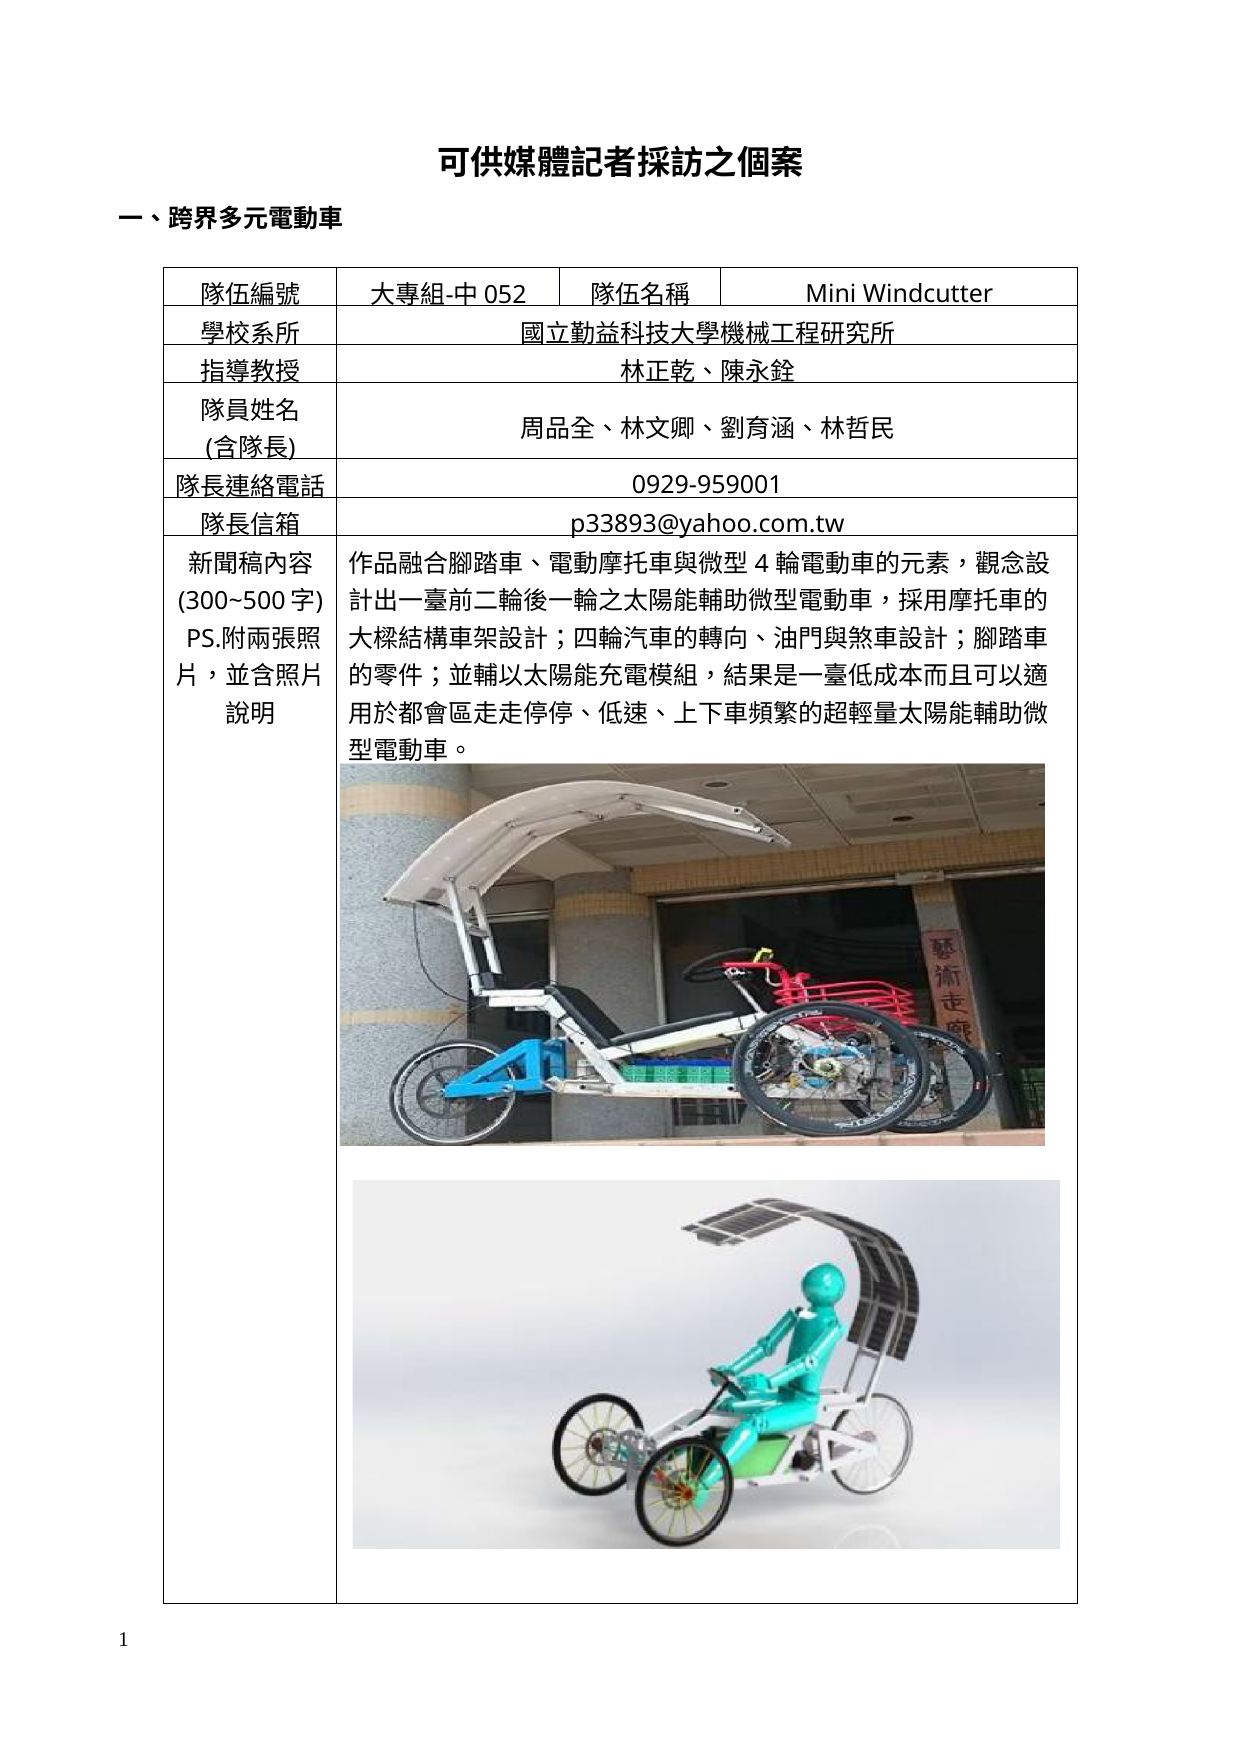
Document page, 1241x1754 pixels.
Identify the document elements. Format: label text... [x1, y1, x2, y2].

table_cell 隊長信箱 [164, 498, 336, 535]
table_header 隊伍編號 [164, 268, 336, 305]
table_cell 隊員姓名 (含隊長) [164, 383, 336, 458]
table_cell 學校系所 [164, 306, 336, 344]
table_cell 新聞稿內容(300~500字) PS.附兩張照片，並含照片說明 [164, 536, 336, 1603]
table_header 隊伍名稱 [560, 268, 720, 305]
table_cell 隊長連絡電話 [164, 459, 336, 497]
text 一、跨界多元電動車 [118, 191, 1122, 229]
table_cell p33893@yahoo.com.tw [337, 498, 1077, 535]
picture [352, 1177, 1061, 1586]
text 可供媒體記者採訪之個案 [118, 116, 1122, 191]
table_cell 林正乾、陳永銓 [337, 345, 1077, 382]
table_header Mini Windcutter [721, 268, 1077, 305]
table_header 大專組-中052 [337, 268, 559, 305]
picture [339, 762, 1045, 1146]
table_cell 指導教授 [164, 345, 336, 382]
table_cell 周品全、林文卿、劉育涵、林哲民 [337, 383, 1077, 458]
table_cell 國立勤益科技大學機械工程研究所 [337, 306, 1077, 344]
table_cell 0929-959001 [337, 459, 1077, 497]
table_cell 作品融合腳踏車、電動摩托車與微型 4 輪電動車的元素，觀念設計出一臺前二輪後一輪之太陽能輔助微型電動車，採用摩托車的大樑結構車架設計；四輪汽車的轉向、油門與煞車設計；腳踏車的零件；並輔以太陽能充電模組，結果是一臺低成本而且可以適用於都會區走走停停、低速、上下車頻繁的超輕量太陽能輔助微型電動車。 [337, 536, 1077, 1603]
